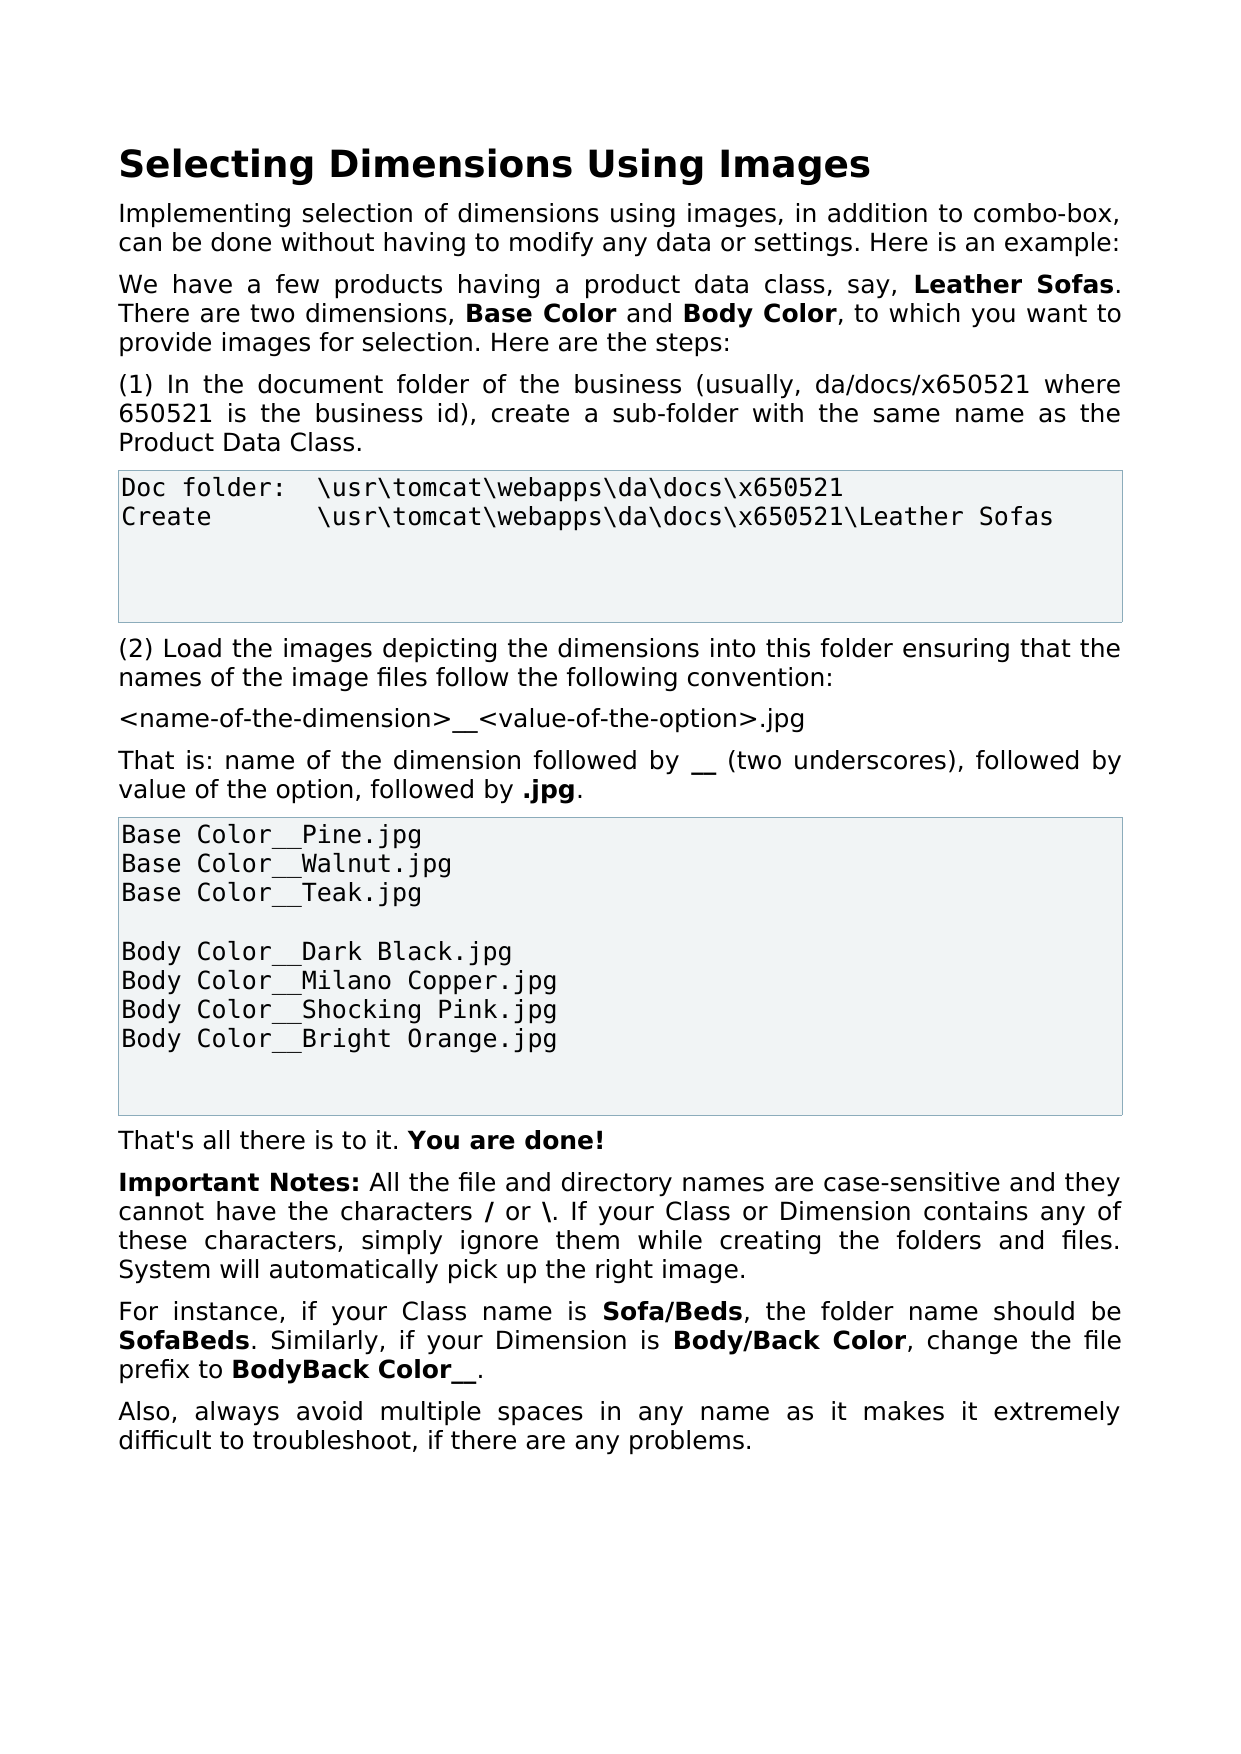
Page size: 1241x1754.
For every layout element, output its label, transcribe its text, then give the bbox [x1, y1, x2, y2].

subtitle Selecting Dimensions Using Images [118, 143, 1122, 187]
text For instance, if your Class name is Sofa/Beds, the folder name should be SofaBeds. Similarly, if your Dimension is Body/Back Color, change the file prefix to BodyBack Color__. [118, 1297, 1122, 1385]
text (1) In the document folder of the business (usually, da/docs/x650521 where 650521 is the business id), create a sub-folder with the same name as the Product Data Class. [118, 370, 1122, 458]
text That is: name of the dimension followed by __ (two underscores), followed by value of the option, followed by .jpg. [118, 746, 1122, 804]
text Important Notes: All the file and directory names are case-sensitive and they cannot have the characters / or \. If your Class or Dimension contains any of these characters, simply ignore them while creating the folders and files. System will automatically pick up the right image. [118, 1168, 1122, 1285]
text Base Color__Pine.jpg Base Color__Walnut.jpg Base Color__Teak.jpg Body Color__Dark Black.jpg Body Color__Milano Copper.jpg Body Color__Shocking Pink.jpg Body Color__Bright Orange.jpg [119, 818, 1122, 1115]
text (2) Load the images depicting the dimensions into this folder ensuring that the names of the image files follow the following convention: [118, 634, 1122, 692]
text Doc folder: \usr\tomcat\webapps\da\docs\x650521 Create \usr\tomcat\webapps\da\docs\x650521\Leather Sofas [119, 471, 1122, 622]
text <name-of-the-dimension>__<value-of-the-option>.jpg [118, 704, 1122, 734]
text That's all there is to it. You are done! [118, 1127, 1122, 1156]
text Implementing selection of dimensions using images, in addition to combo-box, can be done without having to modify any data or settings. Here is an example: [118, 199, 1122, 258]
text We have a few products having a product data class, say, Leather Sofas. There are two dimensions, Base Color and Body Color, to which you want to provide images for selection. Here are the steps: [118, 270, 1122, 358]
text Also, always avoid multiple spaces in any name as it makes it extremely difficult to troubleshoot, if there are any problems. [118, 1397, 1122, 1456]
